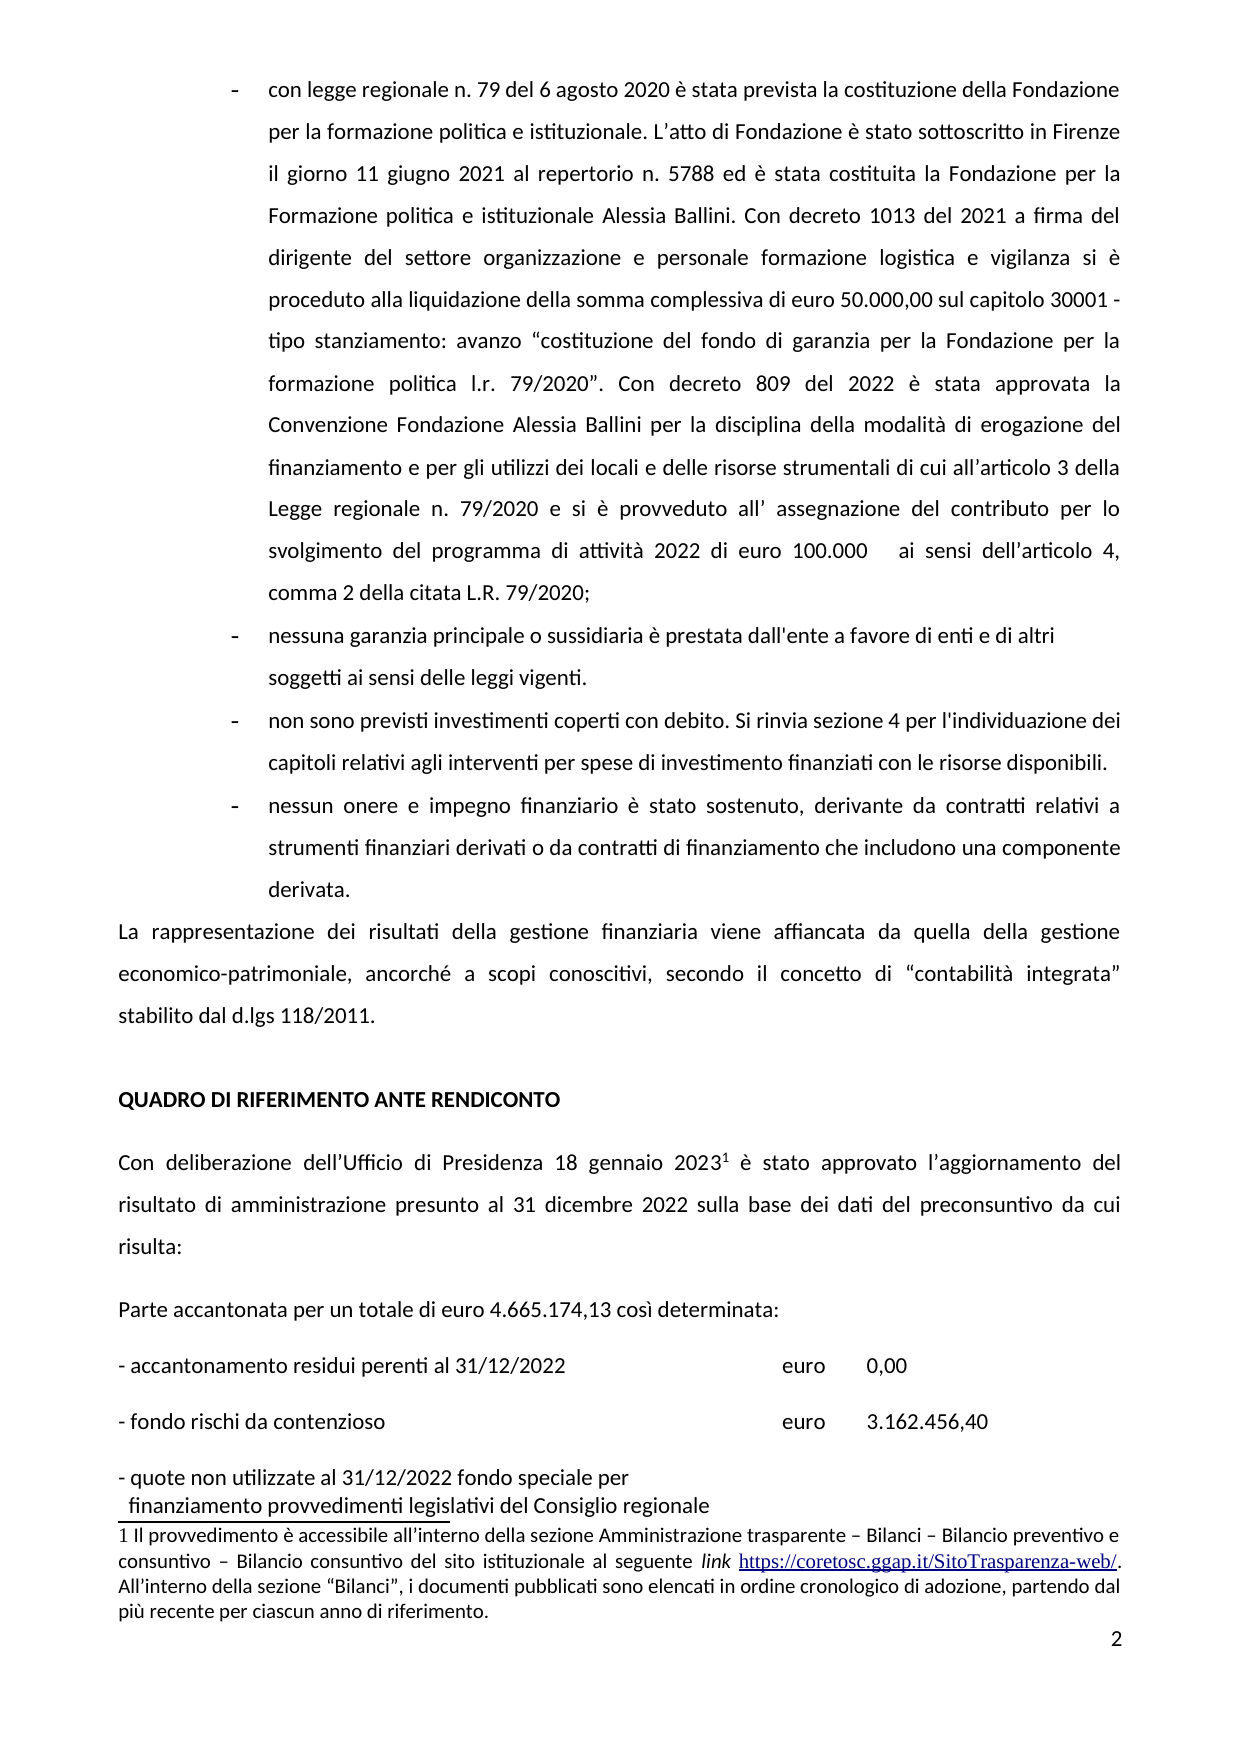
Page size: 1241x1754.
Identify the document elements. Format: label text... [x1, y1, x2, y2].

list nessuna garanzia principale o sussidiaria è prestata dall'ente a favore di enti e di altri soggetti ai sensi delle leggi vigenti. [231, 621, 1122, 692]
list nessun onere e impegno finanziario è stato sostenuto, derivante da contratti relativi a strumenti finanziari derivati o da contratti di finanziamento che includono una componente derivata. [231, 791, 1122, 903]
list non sono previsti investimenti coperti con debito. Si rinvia sezione 4 per l'individuazione dei capitoli relativi agli interventi per spese di investimento finanziati con le risorse disponibili. [231, 706, 1122, 777]
text - quote non utilizzate al 31/12/2022 fondo speciale per [118, 1463, 1122, 1491]
text - fondo rischi da contenzioso euro 3.162.456,40 [118, 1407, 1122, 1435]
text Con deliberazione dell’Ufficio di Presidenza 18 gennaio 2023 è stato approvato l’aggiornamento del risultato di amministrazione presunto al 31 dicembre 2022 sulla base dei dati del preconsuntivo da cui risulta: [118, 1148, 1122, 1260]
text - accantonamento residui perenti al 31/12/2022 euro 0,00 [118, 1351, 1122, 1379]
text Parte accantonata per un totale di euro 4.665.174,13 così determinata: [118, 1295, 1122, 1323]
text finanziamento provvedimenti legislativi del Consiglio regionale [118, 1491, 1122, 1519]
list con legge regionale n. 79 del 6 agosto 2020 è stata prevista la costituzione della Fondazione per la formazione politica e istituzionale. L’atto di Fondazione è stato sottoscritto in Firenze il giorno 11 giugno 2021 al repertorio n. 5788 ed è stata costituita la Fondazione per la Formazione politica e istituzionale Alessia Ballini. Con decreto 1013 del 2021 a firma del dirigente del settore organizzazione e personale formazione logistica e vigilanza si è proceduto alla liquidazione della somma complessiva di euro 50.000,00 sul capitolo 30001 - tipo stanziamento: avanzo “costituzione del fondo di garanzia per la Fondazione per la formazione politica l.r. 79/2020”. Con decreto 809 del 2022 è stata approvata la Convenzione Fondazione Alessia Ballini per la disciplina della modalità di erogazione del finanziamento e per gli utilizzi dei locali e delle risorse strumentali di cui all’articolo 3 della Legge regionale n. 79/2020 e si è provveduto all’ assegnazione del contributo per lo svolgimento del programma di attività 2022 di euro 100.000 ai sensi dell’articolo 4, comma 2 della citata L.R. 79/2020; [231, 74, 1122, 607]
text La rappresentazione dei risultati della gestione finanziaria viene affiancata da quella della gestione economico-patrimoniale, ancorché a scopi conoscitivi, secondo il concetto di “contabilità integrata” stabilito dal d.lgs 118/2011. [118, 917, 1122, 1029]
text Il provvedimento è accessibile all’interno della sezione Amministrazione trasparente – Bilanci – Bilancio preventivo e consuntivo – Bilancio consuntivo del sito istituzionale al seguente link https://coretosc.ggap.it/SitoTrasparenza-web/. All’interno della sezione “Bilanci”, i documenti pubblicati sono elencati in ordine cronologico di adozione, partendo dal più recente per ciascun anno di riferimento. [118, 1522, 1122, 1624]
text QUADRO DI RIFERIMENTO ANTE RENDICONTO [118, 1085, 1122, 1113]
